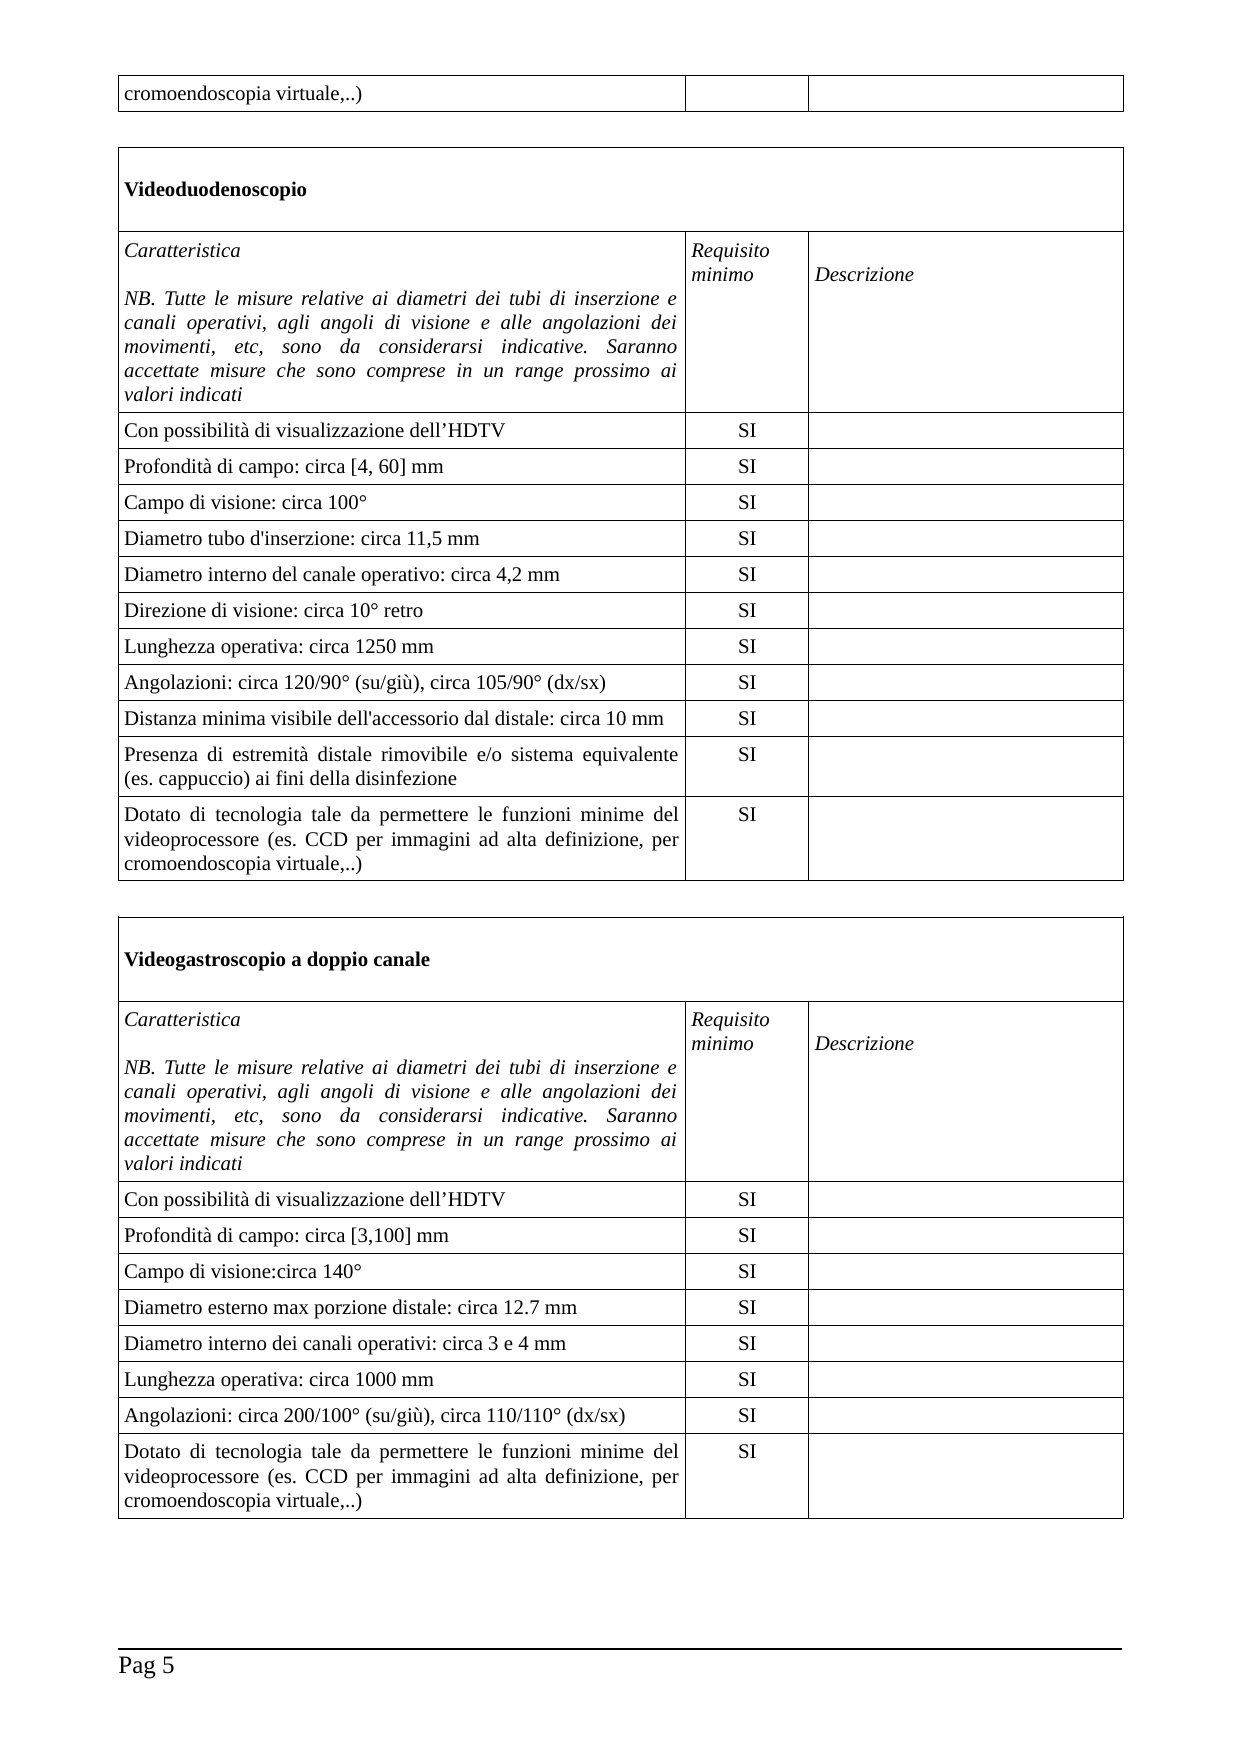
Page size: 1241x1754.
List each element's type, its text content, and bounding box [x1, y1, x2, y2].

table_cell Presenza di estremità distale rimovibile e/o sistema equivalente (es. cappuccio) ai fini della disinfezione [119, 737, 685, 796]
table_cell [809, 557, 1123, 592]
table_cell [809, 1218, 1123, 1253]
table_cell [809, 449, 1123, 484]
table_cell Angolazioni: circa 120/90° (su/giù), circa 105/90° (dx/sx) [119, 665, 685, 700]
table_cell Campo di visione:circa 140° [119, 1254, 685, 1289]
table_cell SI [686, 629, 808, 664]
table_cell Profondità di campo: circa [4, 60] mm [119, 449, 685, 484]
table_cell SI [686, 1398, 808, 1433]
table_cell cromoendoscopia virtuale,..) [119, 76, 685, 111]
table_cell [809, 701, 1123, 736]
table_cell [809, 521, 1123, 556]
table_cell SI [686, 485, 808, 520]
table_cell Dotato di tecnologia tale da permettere le funzioni minime del videoprocessore (es. CCD per immagini ad alta definizione, per cromoendoscopia virtuale,..) [119, 1434, 685, 1517]
table_cell Requisito minimo [686, 1002, 808, 1181]
table_cell SI [686, 557, 808, 592]
table_cell Diametro interno dei canali operativi: circa 3 e 4 mm [119, 1326, 685, 1361]
table_cell Descrizione [809, 232, 1123, 412]
table_cell SI [686, 797, 808, 880]
table_cell [809, 76, 1123, 111]
table_cell [809, 629, 1123, 664]
table_cell Direzione di visione: circa 10° retro [119, 593, 685, 628]
table_cell Con possibilità di visualizzazione dell’HDTV [119, 1182, 685, 1217]
table_cell Videogastroscopio a doppio canale [119, 918, 1123, 1001]
table_cell SI [686, 1218, 808, 1253]
table_cell [809, 737, 1123, 796]
table_cell Lunghezza operativa: circa 1000 mm [119, 1362, 685, 1397]
table_cell Con possibilità di visualizzazione dell’HDTV [119, 413, 685, 448]
table_cell [809, 1326, 1123, 1361]
table_cell SI [686, 449, 808, 484]
table_cell [686, 76, 808, 111]
table_cell [118, 881, 1123, 916]
table_cell [809, 1434, 1123, 1517]
table_cell SI [686, 665, 808, 700]
table_cell Dotato di tecnologia tale da permettere le funzioni minime del videoprocessore (es. CCD per immagini ad alta definizione, per cromoendoscopia virtuale,..) [119, 797, 685, 880]
table_cell SI [686, 521, 808, 556]
table_cell Diametro esterno max porzione distale: circa 12.7 mm [119, 1290, 685, 1325]
table_cell [809, 413, 1123, 448]
table_cell [809, 1182, 1123, 1217]
table_cell Descrizione [809, 1002, 1123, 1181]
table_cell Lunghezza operativa: circa 1250 mm [119, 629, 685, 664]
table_cell Diametro tubo d'inserzione: circa 11,5 mm [119, 521, 685, 556]
table_cell Profondità di campo: circa [3,100] mm [119, 1218, 685, 1253]
table_cell [685, 112, 809, 147]
table_cell Videoduodenoscopio [119, 148, 1123, 231]
table_cell [809, 1254, 1123, 1289]
table_cell [809, 665, 1123, 700]
table_cell SI [686, 413, 808, 448]
table_cell SI [686, 593, 808, 628]
table_cell [118, 112, 685, 147]
table_cell [809, 797, 1123, 880]
table_cell [809, 1362, 1123, 1397]
table_cell Distanza minima visibile dell'accessorio dal distale: circa 10 mm [119, 701, 685, 736]
table_cell [809, 112, 962, 147]
table_cell [809, 1290, 1123, 1325]
table_cell [809, 1398, 1123, 1433]
table_cell [809, 485, 1123, 520]
table_cell Caratteristica NB. Tutte le misure relative ai diametri dei tubi di inserzione e canali operativi, agli angoli di visione e alle angolazioni dei movimenti, etc, sono da considerarsi indicative. Saranno accettate misure che sono comprese in un range prossimo ai valori indicati [119, 232, 685, 412]
table_cell SI [686, 1434, 808, 1517]
table_cell Angolazioni: circa 200/100° (su/giù), circa 110/110° (dx/sx) [119, 1398, 685, 1433]
table_cell Campo di visione: circa 100° [119, 485, 685, 520]
table_cell Requisito minimo [686, 232, 808, 412]
table_cell Caratteristica NB. Tutte le misure relative ai diametri dei tubi di inserzione e canali operativi, agli angoli di visione e alle angolazioni dei movimenti, etc, sono da considerarsi indicative. Saranno accettate misure che sono comprese in un range prossimo ai valori indicati [119, 1002, 685, 1181]
table_cell SI [686, 737, 808, 796]
table_cell [962, 112, 1123, 147]
table_cell SI [686, 1182, 808, 1217]
table_cell [809, 593, 1123, 628]
table_cell SI [686, 1290, 808, 1325]
table_cell SI [686, 1326, 808, 1361]
table_cell SI [686, 701, 808, 736]
table_cell Diametro interno del canale operativo: circa 4,2 mm [119, 557, 685, 592]
table_cell SI [686, 1254, 808, 1289]
table_cell SI [686, 1362, 808, 1397]
